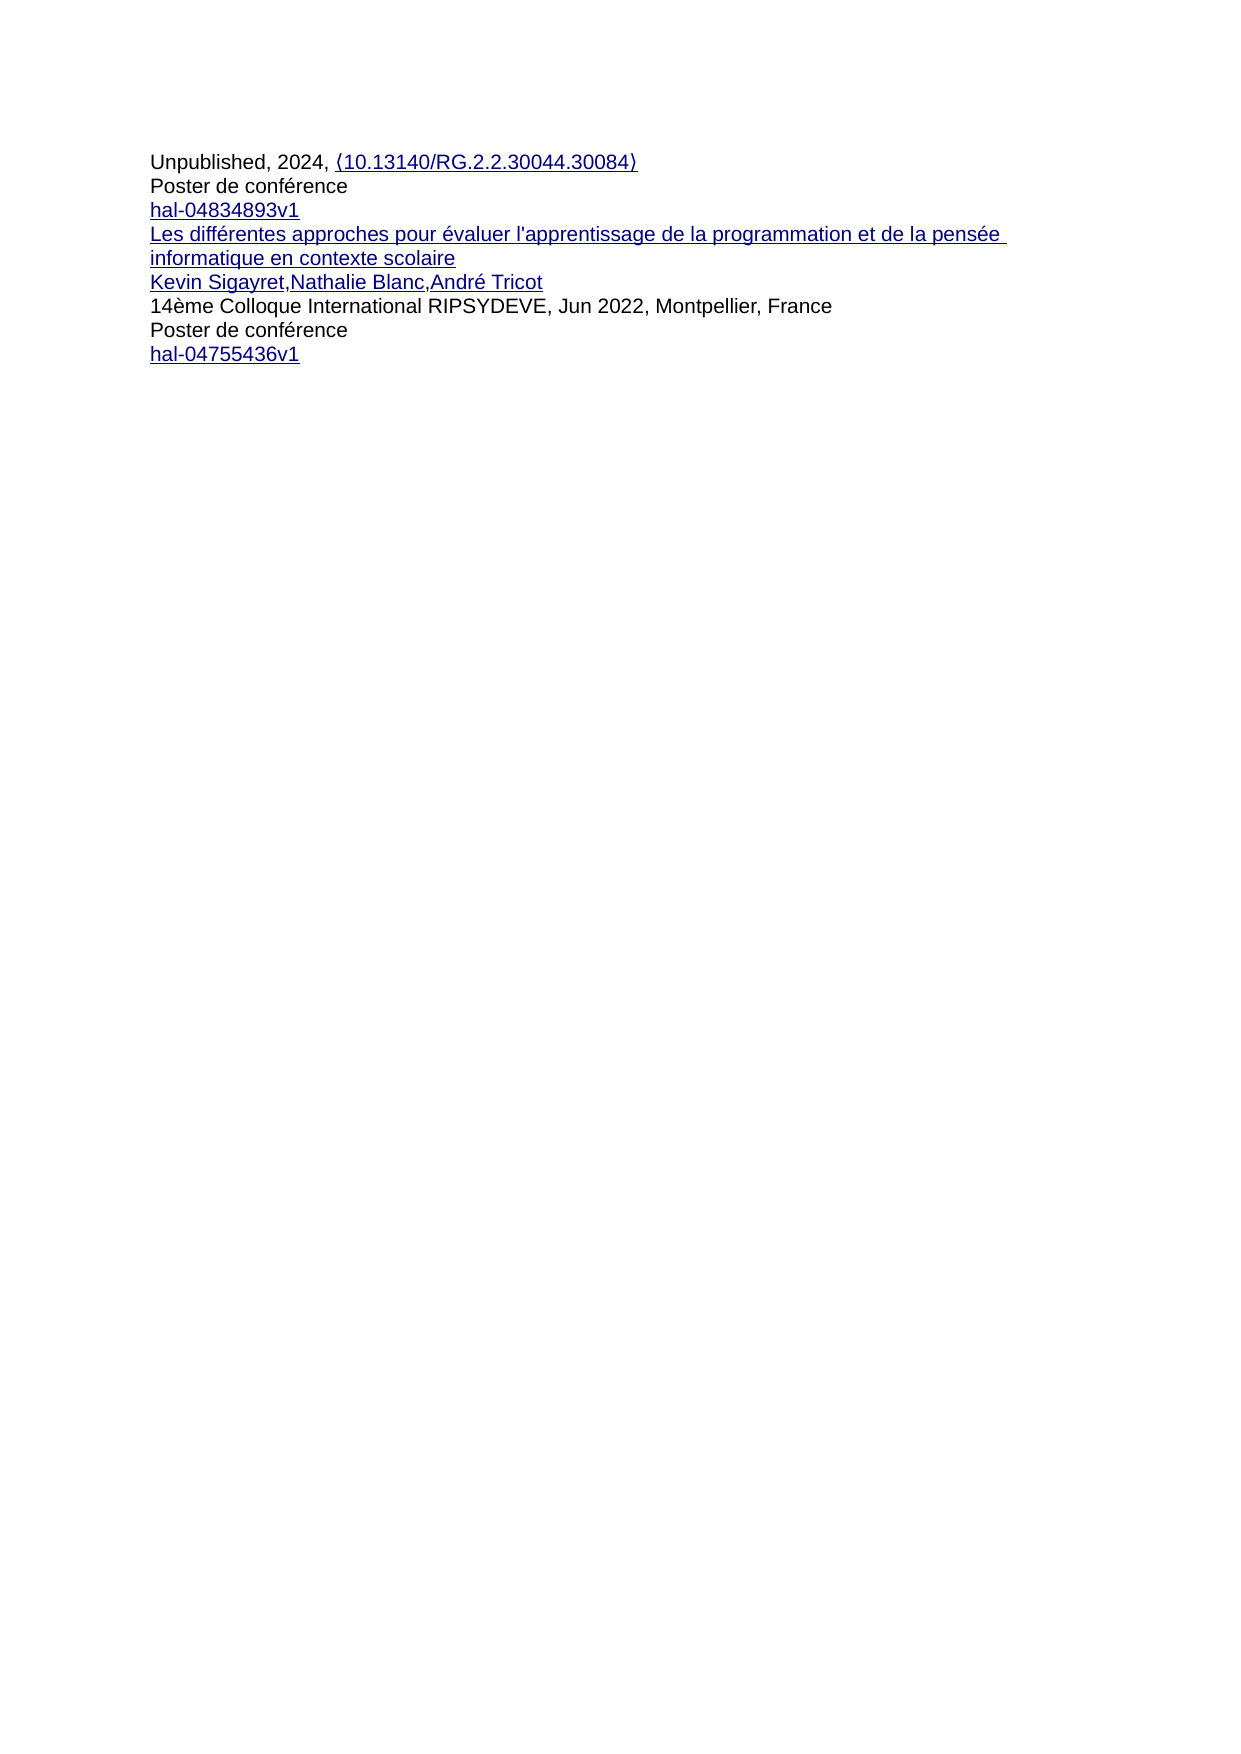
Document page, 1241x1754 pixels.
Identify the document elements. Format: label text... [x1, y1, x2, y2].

table_cell Educational robotics for learning programming: too high a cognitive load for 5th grade students? Kevin Sigayret,Nathalie Blanc,André Tricot 16th International Cognitive Load Theory Conference: ICLTC 2024, Nov 2024, Sidney, Australia. Unpublished, 2024, ⟨10.13140/RG.2.2.30044.30084⟩ Poster de conférence hal-04834893v1 [150, 150, 1090, 222]
table_cell Les différentes approches pour évaluer l'apprentissage de la programmation et de la pensée informatique en contexte scolaire Kevin Sigayret,Nathalie Blanc,André Tricot 14ème Colloque International RIPSYDEVE, Jun 2022, Montpellier, France Poster de conférence hal-04755436v1 [150, 222, 1090, 366]
